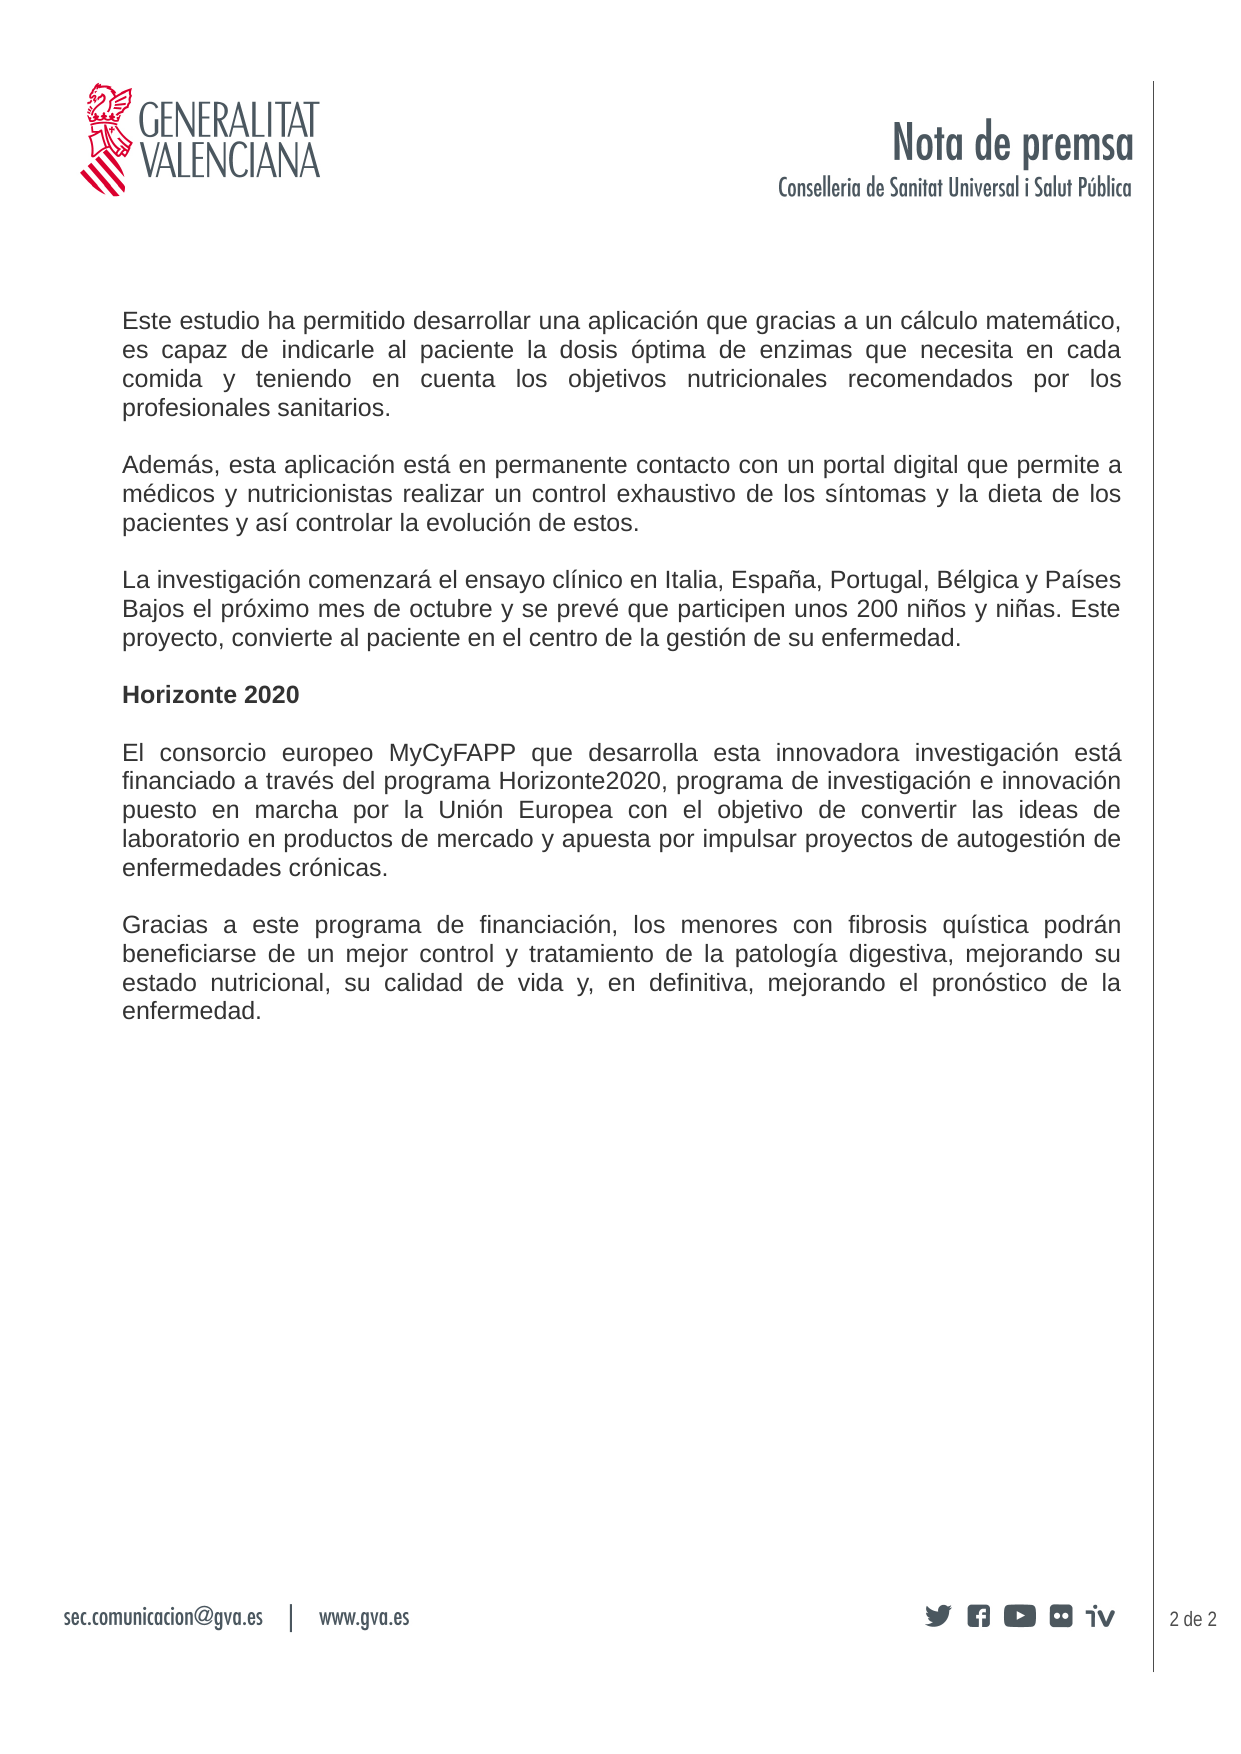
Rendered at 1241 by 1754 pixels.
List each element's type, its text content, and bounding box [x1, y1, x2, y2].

text Además, esta aplicación está en permanente contacto con un portal digital que permite a médicos y nutricionistas realizar un control exhaustivo de los síntomas y la dieta de los pacientes y así controlar la evolución de estos. [122, 450, 1123, 536]
picture [0, 0, 1241, 278]
text El consorcio europeo MyCyFAPP que desarrolla esta innovadora investigación está financiado a través del programa Horizonte2020, programa de investigación e innovación puesto en marcha por la Unión Europea con el objetivo de convertir las ideas de laboratorio en productos de mercado y apuesta por impulsar proyectos de autogestión de enfermedades crónicas. [122, 737, 1123, 881]
text Gracias a este programa de financiación, los menores con fibrosis quística podrán beneficiarse de un mejor control y tratamiento de la patología digestiva, mejorando su estado nutricional, su calidad de vida y, en definitiva, mejorando el pronóstico de la enfermedad. [122, 910, 1123, 1025]
text Horizonte 2020 [122, 680, 1123, 709]
picture [0, 1582, 1241, 1754]
text La investigación comenzará el ensayo clínico en Italia, España, Portugal, Bélgica y Países Bajos el próximo mes de octubre y se prevé que participen unos 200 niños y niñas. Este proyecto, convierte al paciente en el centro de la gestión de su enfermedad. [122, 565, 1123, 651]
text Este estudio ha permitido desarrollar una aplicación que gracias a un cálculo matemático, es capaz de indicarle al paciente la dosis óptima de enzimas que necesita en cada comida y teniendo en cuenta los objetivos nutricionales recomendados por los profesionales sanitarios. [122, 306, 1123, 421]
